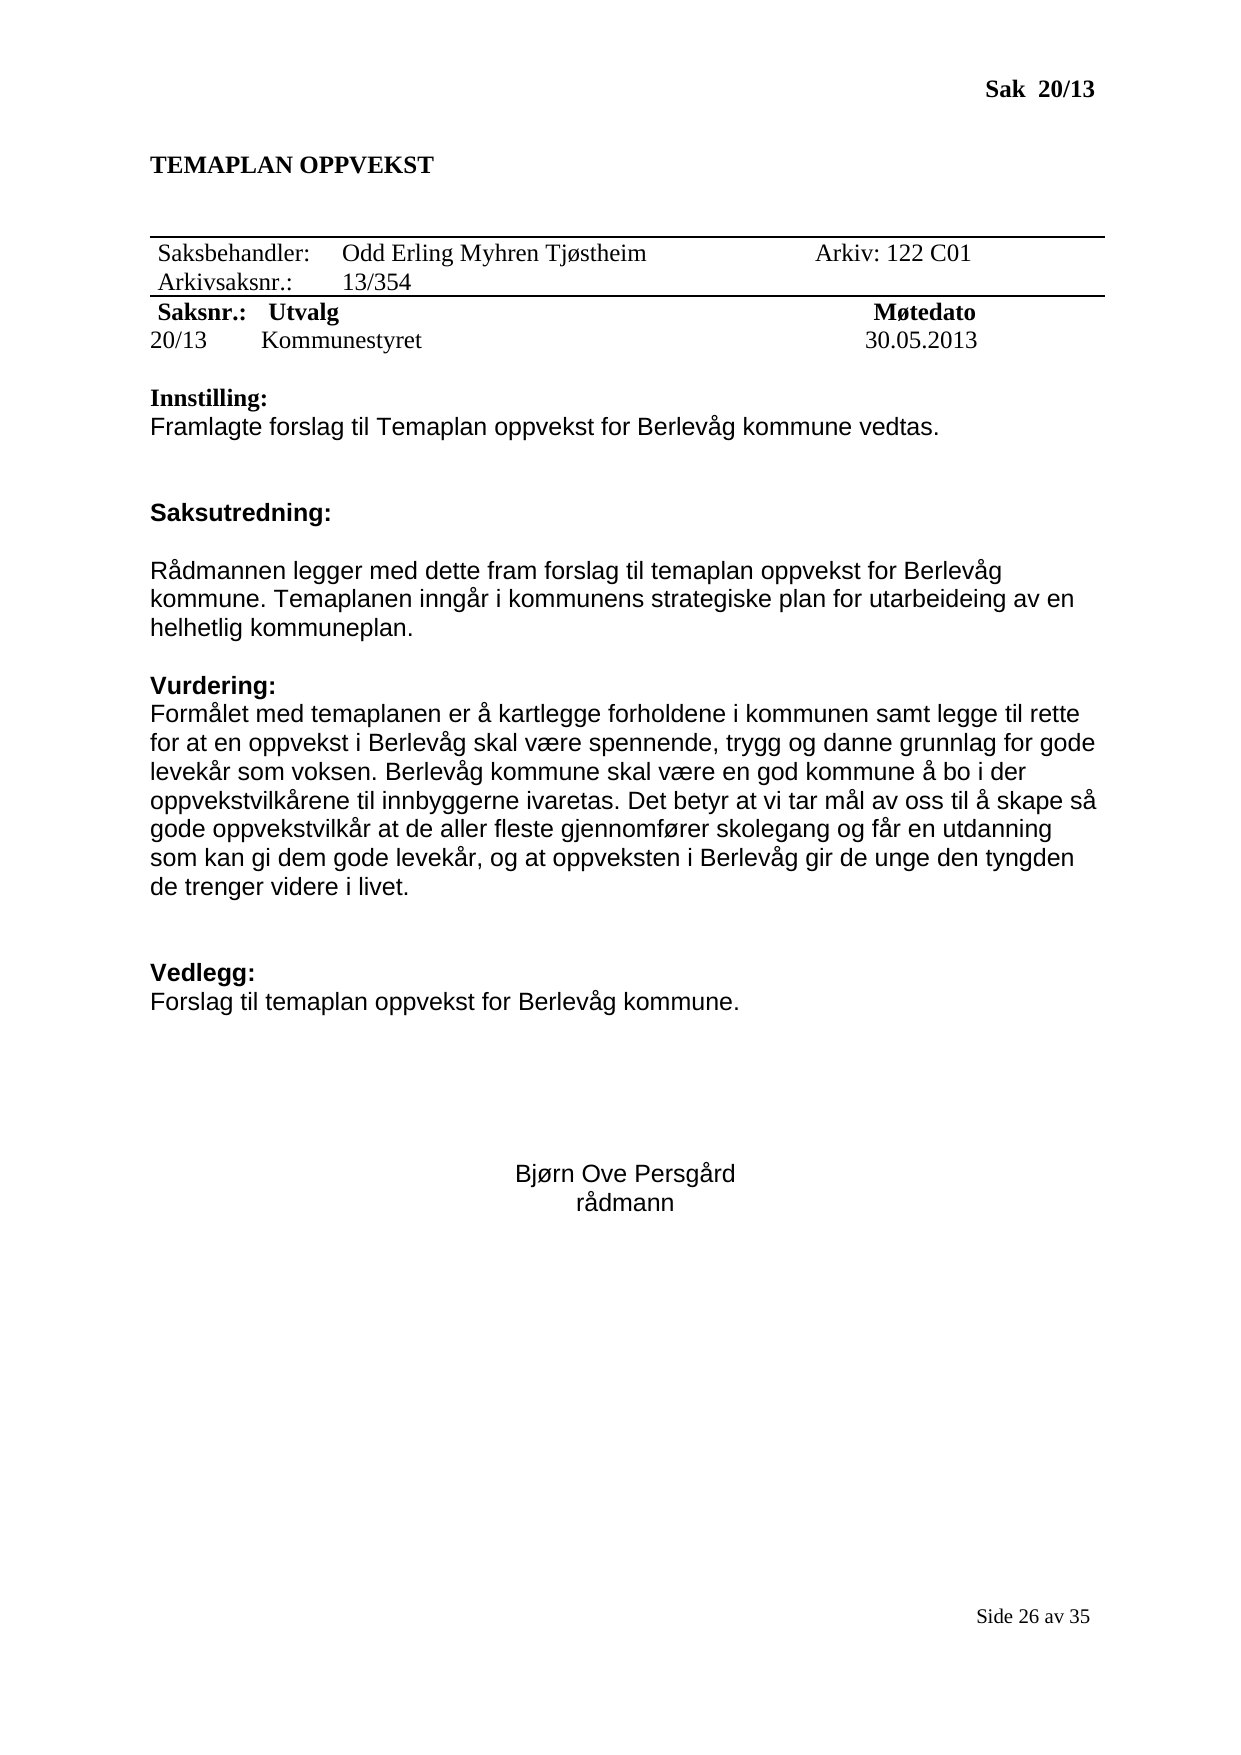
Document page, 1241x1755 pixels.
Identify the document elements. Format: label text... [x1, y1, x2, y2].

text Innstilling: [150, 383, 1100, 412]
text Formålet med temaplanen er å kartlegge forholdene i kommunen samt legge til rette for at en oppvekst i Berlevåg skal være spennende, trygg og danne grunnlag for gode levekår som voksen. Berlevåg kommune skal være en god kommune å bo i der oppvekstvilkårene til innbyggerne ivaretas. Det betyr at vi tar mål av oss til å skape så gode oppvekstvilkår at de aller fleste gjennomfører skolegang og får en utdanning som kan gi dem gode levekår, og at oppveksten i Berlevåg gir de unge den tyngden de trenger videre i livet. [150, 699, 1100, 901]
table_cell Saksnr.: [150, 297, 261, 326]
table_header [1105, 236, 1115, 267]
table_cell [1105, 267, 1115, 295]
table_header Odd Erling Myhren Tjøstheim [335, 238, 807, 267]
text Vedlegg: [150, 958, 1100, 987]
text Bjørn Ove Persgård [150, 1159, 1100, 1188]
text Forslag til temaplan oppvekst for Berlevåg kommune. [150, 987, 1100, 1016]
table_cell 13/354 [335, 267, 576, 295]
table_cell Møtedato [866, 295, 1115, 326]
table_cell Arkivsaksnr.: [150, 267, 334, 295]
table_header Saksbehandler: [150, 238, 334, 267]
text Rådmannen legger med dette fram forslag til temaplan oppvekst for Berlevåg kommune. Temaplanen inngår i kommunens strategiske plan for utarbeideing av en helhetlig kommuneplan. [150, 556, 1100, 642]
text TEMAPLAN OPPVEKST [150, 150, 1100, 179]
table_cell [576, 267, 807, 295]
table_cell [808, 267, 1104, 295]
text Saksutredning: [150, 498, 1100, 527]
text 20/13 Kommunestyret 30.05.2013 [150, 326, 1100, 354]
text rådmann [150, 1188, 1100, 1217]
text Framlagte forslag til Temaplan oppvekst for Berlevåg kommune vedtas. [150, 412, 1100, 441]
text Vurdering: [150, 671, 1100, 699]
table_cell Utvalg [261, 297, 866, 326]
table_header Arkiv: 122 C01 [808, 238, 1104, 267]
